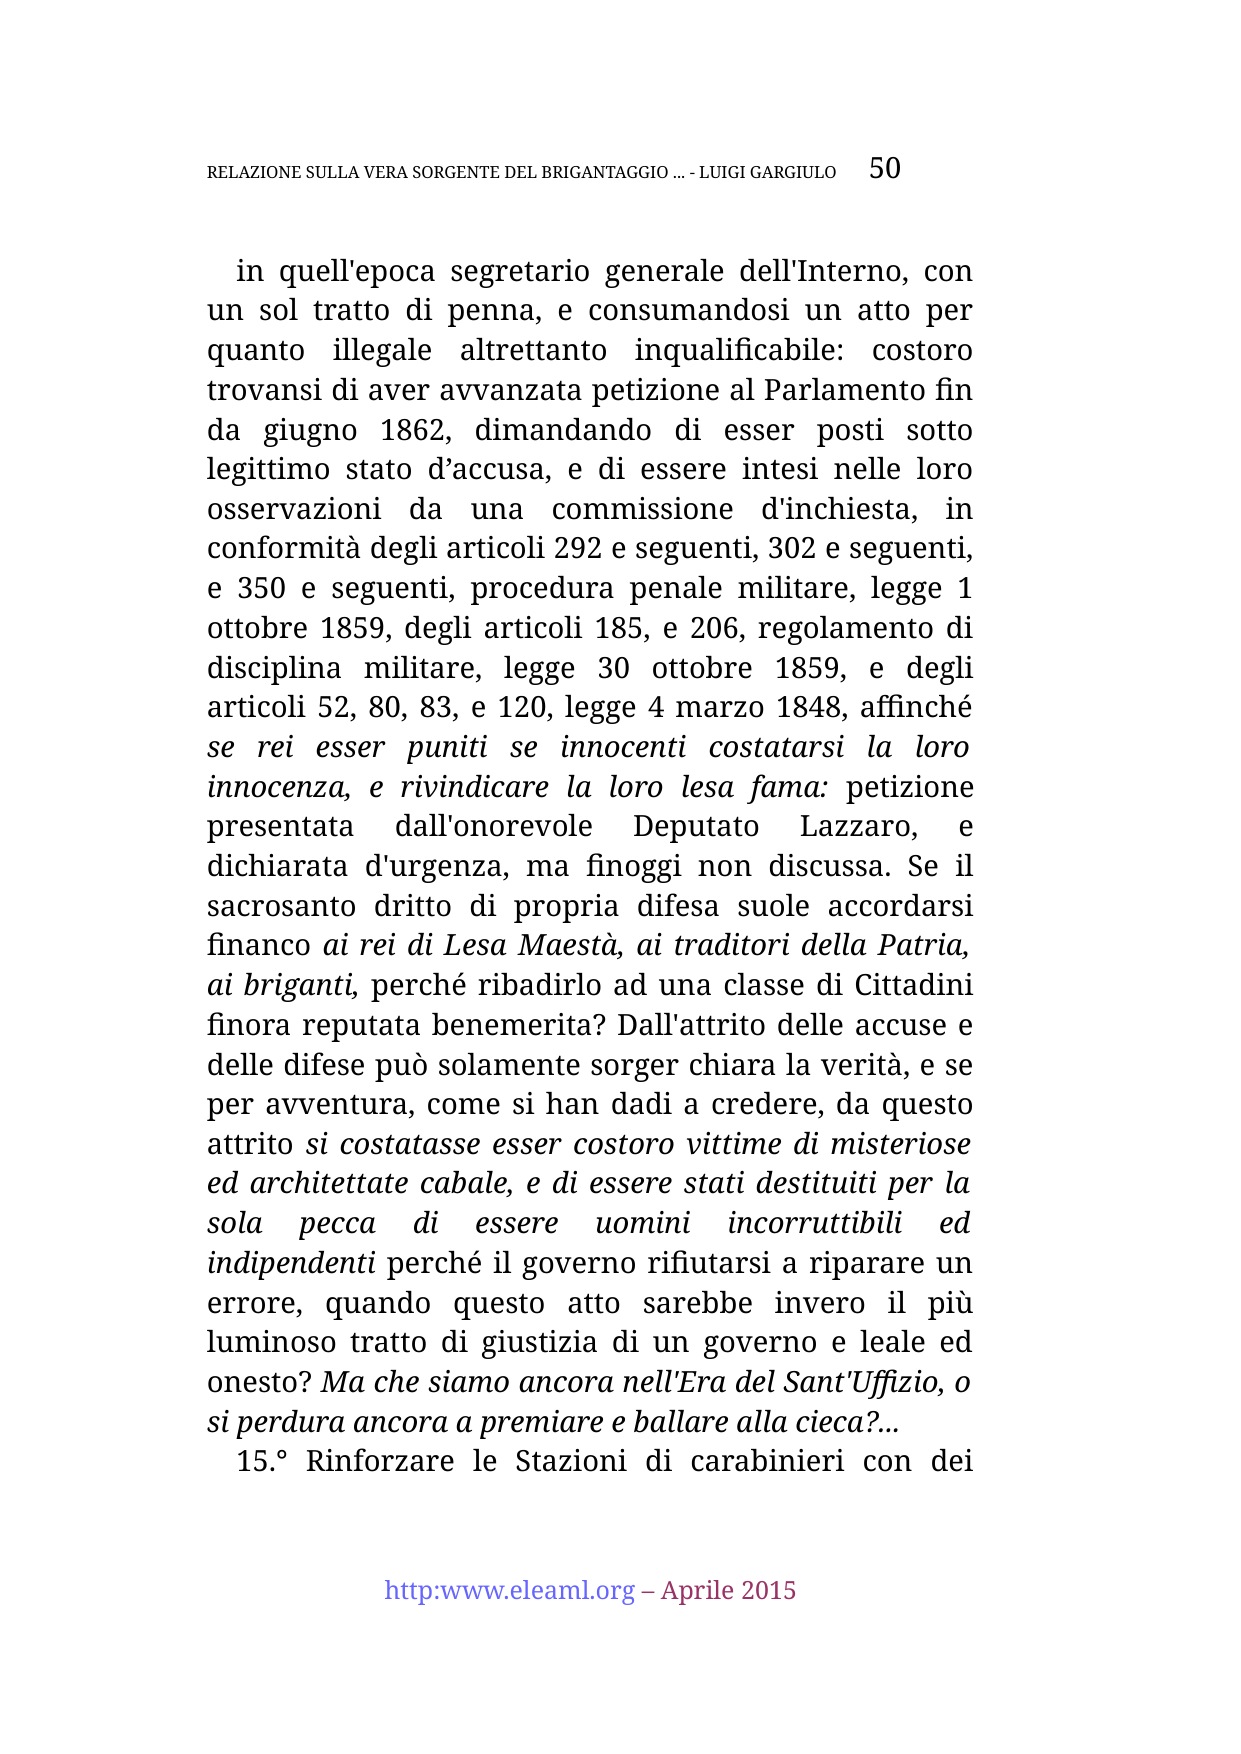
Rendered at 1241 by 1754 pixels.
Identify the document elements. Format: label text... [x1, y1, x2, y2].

text in quell'epoca segretario generale dell'Interno, con un sol tratto di penna, e consumandosi un atto per quanto illegale altrettanto inqualificabile: costoro trovansi di aver avvanzata petizione al Parlamento fin da giugno 1862, dimandando di esser posti sotto legittimo stato d’accusa, e di essere intesi nelle loro osservazioni da una commissione d'inchiesta, in conformità degli articoli 292 e seguenti, 302 e seguenti, e 350 e seguenti, procedura penale militare, legge 1 ottobre 1859, degli articoli 185, e 206, regolamento di disciplina militare, legge 30 ottobre 1859, e degli articoli 52, 80, 83, e 120, legge 4 marzo 1848, affinché se rei esser puniti se innocenti costatarsi la loro innocenza, e rivindicare la loro lesa fama: petizione presentata dall'onorevole Deputato Lazzaro, e dichiarata d'urgenza, ma finoggi non discussa. Se il sacrosanto dritto di propria difesa suole accordarsi financo ai rei di Lesa Maestà, ai traditori della Patria, ai briganti, perché ribadirlo ad una classe di Cittadini finora reputata benemerita? Dall'attrito delle accuse e delle difese può solamente sorger chiara la verità, e se per avventura, come si han dadi a credere, da questo attrito si costatasse esser costoro vittime di misteriose ed architettate cabale, e di essere stati destituiti per la sola pecca di essere uomini incorruttibili ed indipendenti perché il governo rifiutarsi a riparare un errore, quando questo atto sarebbe invero il più luminoso tratto di giustizia di un governo e leale ed onesto? Ma che siamo ancora nell'Era del Sant'Uffizio, o si perdura ancora a premiare e ballare alla cieca?... [207, 250, 974, 1441]
text 15.° Rinforzare le Stazioni di carabinieri con dei [207, 1441, 974, 1480]
